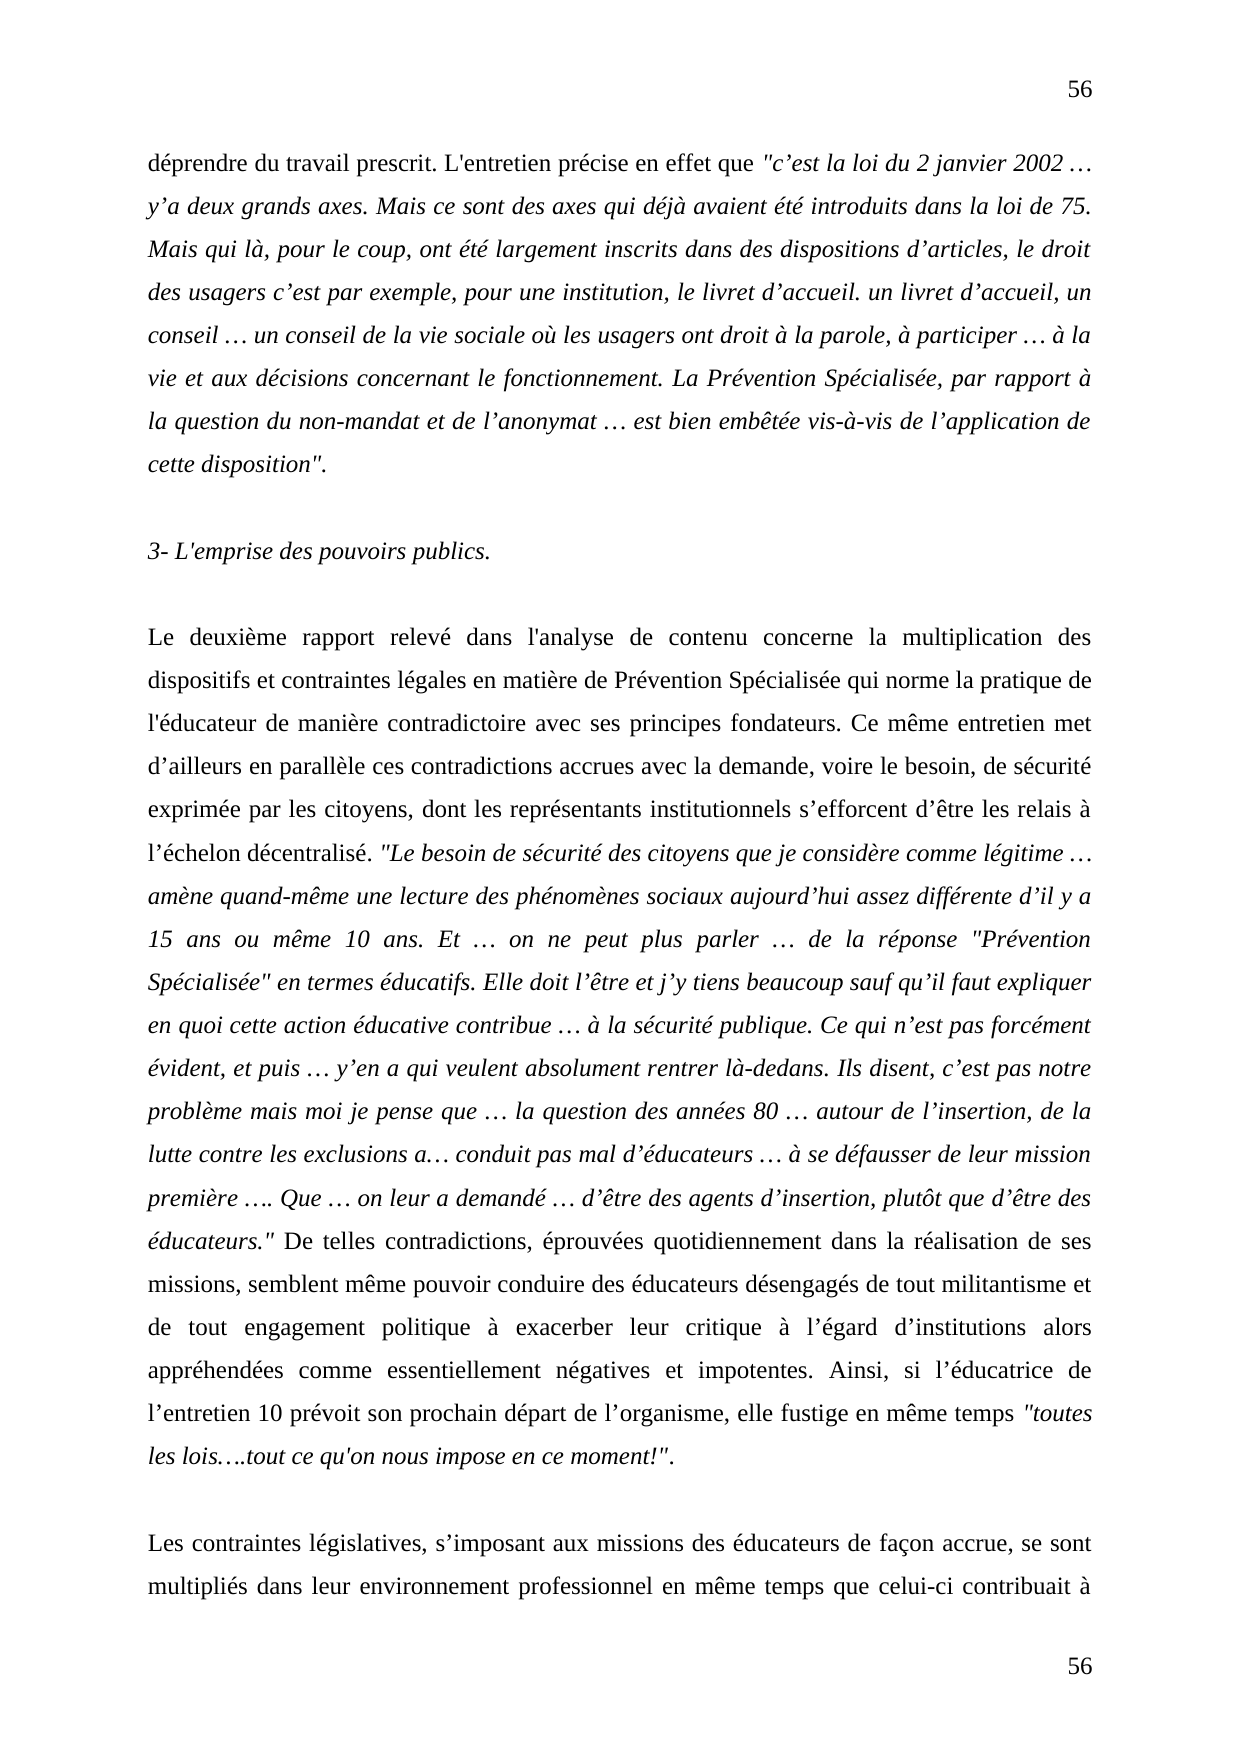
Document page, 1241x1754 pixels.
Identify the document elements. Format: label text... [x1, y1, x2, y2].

text déprendre du travail prescrit. L'entretien précise en effet que "c’est la loi du 2 janvier 2002 … y’a deux grands axes. Mais ce sont des axes qui déjà avaient été introduits dans la loi de 75. Mais qui là, pour le coup, ont été largement inscrits dans des dispositions d’articles, le droit des usagers c’est par exemple, pour une institution, le livret d’accueil. un livret d’accueil, un conseil … un conseil de la vie sociale où les usagers ont droit à la parole, à participer … à la vie et aux décisions concernant le fonctionnement. La Prévention Spécialisée, par rapport à la question du non-mandat et de l’anonymat … est bien embêtée vis-à-vis de l’application de cette disposition". [148, 148, 1092, 478]
text Le deuxième rapport relevé dans l'analyse de contenu concerne la multiplication des dispositifs et contraintes légales en matière de Prévention Spécialisée qui norme la pratique de l'éducateur de manière contradictoire avec ses principes fondateurs. Ce même entretien met d’ailleurs en parallèle ces contradictions accrues avec la demande, voire le besoin, de sécurité exprimée par les citoyens, dont les représentants institutionnels s’efforcent d’être les relais à l’échelon décentralisé. "Le besoin de sécurité des citoyens que je considère comme légitime … amène quand-même une lecture des phénomènes sociaux aujourd’hui assez différente d’il y a 15 ans ou même 10 ans. Et … on ne peut plus parler … de la réponse "Prévention Spécialisée" en termes éducatifs. Elle doit l’être et j’y tiens beaucoup sauf qu’il faut expliquer en quoi cette action éducative contribue … à la sécurité publique. Ce qui n’est pas forcément évident, et puis … y’en a qui veulent absolument rentrer là-dedans. Ils disent, c’est pas notre problème mais moi je pense que … la question des années 80 … autour de l’insertion, de la lutte contre les exclusions a… conduit pas mal d’éducateurs … à se défausser de leur mission première …. Que … on leur a demandé … d’être des agents d’insertion, plutôt que d’être des éducateurs." De telles contradictions, éprouvées quotidiennement dans la réalisation de ses missions, semblent même pouvoir conduire des éducateurs désengagés de tout militantisme et de tout engagement politique à exacerber leur critique à l’égard d’institutions alors appréhendées comme essentiellement négatives et impotentes. Ainsi, si l’éducatrice de l’entretien 10 prévoit son prochain départ de l’organisme, elle fustige en même temps "toutes les lois….tout ce qu'on nous impose en ce moment!". [148, 622, 1092, 1470]
text Les contraintes législatives, s’imposant aux missions des éducateurs de façon accrue, se sont multipliés dans leur environnement professionnel en même temps que celui-ci contribuait à [148, 1528, 1092, 1599]
subtitle 3- L'emprise des pouvoirs publics. [148, 536, 1092, 564]
